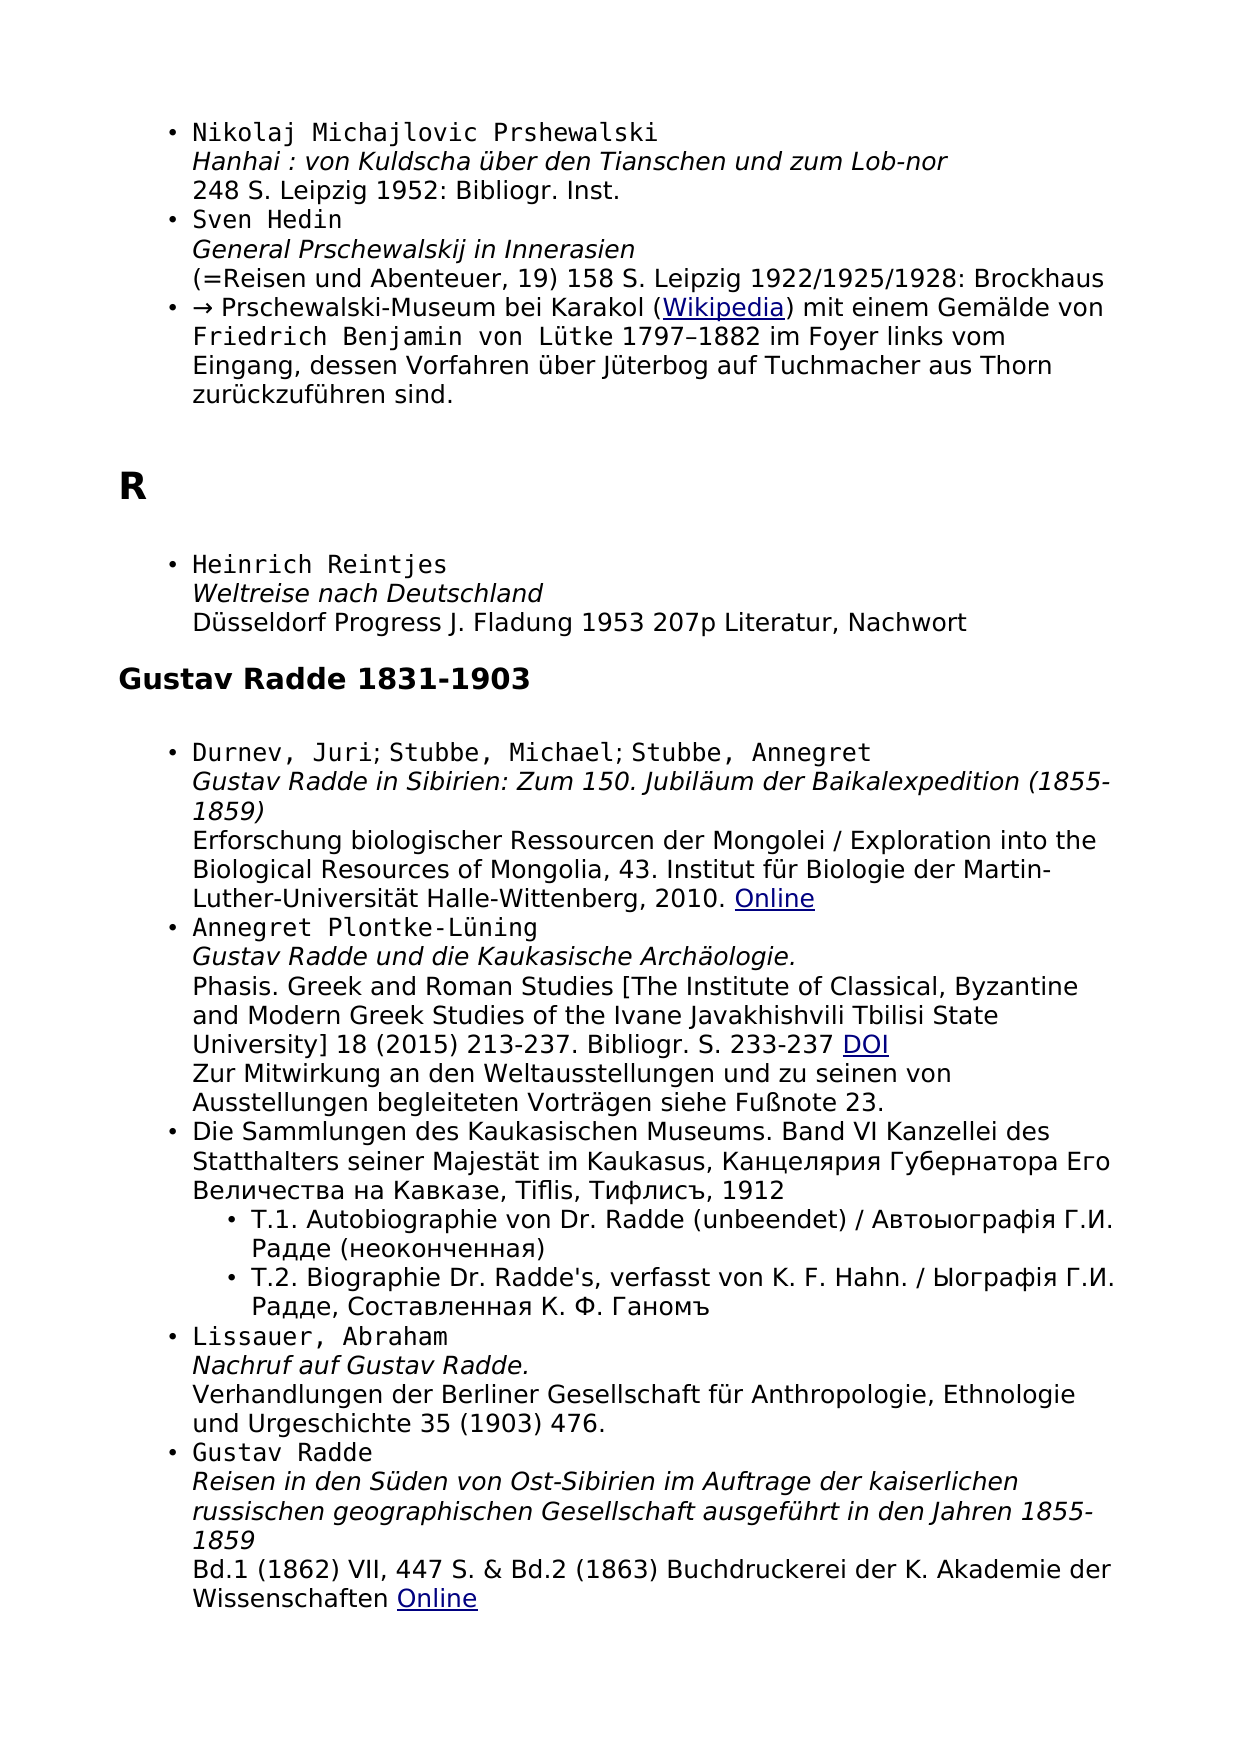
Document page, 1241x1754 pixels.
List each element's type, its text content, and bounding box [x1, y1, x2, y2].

list Nikolaj Michajlovic Prshewalski Hanhai : von Kuldscha über den Tianschen und zum Lob-nor 248 S. Leipzig 1952: Bibliogr. Inst. [177, 118, 1122, 206]
subtitle R [118, 464, 1122, 508]
list Durnev, Juri; Stubbe, Michael; Stubbe, Annegret Gustav Radde in Sibirien: Zum 150. Jubiläum der Baikalexpedition (1855-1859) Erforschung biologischer Ressourcen der Mongolei / Exploration into the Biological Resources of Mongolia, 43. Institut für Biologie der Martin-Luther-Universität Halle-Wittenberg, 2010. Online [177, 738, 1122, 913]
list Gustav Radde Reisen in den Süden von Ost-Sibirien im Auftrage der kaiserlichen russischen geographischen Gesellschaft ausgeführt in den Jahren 1855-1859 Bd.1 (1862) VII, 447 S. & Bd.2 (1863) Buchdruckerei der K. Akademie der Wissenschaften Online [177, 1438, 1122, 1613]
list Annegret Plontke-Lüning Gustav Radde und die Kaukasische Archäologie. Phasis. Greek and Roman Studies [The Institute of Classical, Byzantine and Modern Greek Studies of the Ivane Javakhishvili Tbilisi State University] 18 (2015) 213-237. Bibliogr. S. 233-237 DOI Zur Mitwirkung an den Weltausstellungen und zu seinen von Ausstellungen begleiteten Vorträgen siehe Fußnote 23. [177, 913, 1122, 1117]
subtitle Gustav Radde 1831-1903 [118, 662, 1122, 696]
list T.2. Biographie Dr. Radde's, verfasst von K. F. Hahn. / Ыографія Г.И. Радде, Составленная К. Ф. Ганомъ [236, 1263, 1122, 1322]
list Lissauer, Abraham Nachruf auf Gustav Radde. Verhandlungen der Berliner Gesellschaft für Anthropologie, Ethnologie und Urgeschichte 35 (1903) 476. [177, 1322, 1122, 1438]
list T.1. Autobiographie von Dr. Radde (unbeendet) / Автоыографія Г.И. Радде (неоконченная) [236, 1205, 1122, 1263]
list Heinrich Reintjes Weltreise nach Deutschland Düsseldorf Progress J. Fladung 1953 207p Literatur, Nachwort [177, 550, 1122, 637]
list → Prschewalski-Museum bei Karakol (Wikipedia) mit einem Gemälde von Friedrich Benjamin von Lütke 1797–1882 im Foyer links vom Eingang, dessen Vorfahren über Jüterbog auf Tuchmacher aus Thorn zurückzuführen sind. [177, 293, 1122, 410]
list Die Sammlungen des Kaukasischen Museums. Band VI Kanzellei des Statthalters seiner Majestät im Kaukasus, Канцелярия Губернатора Его Величества на Кавказе, Tiflis, Тифлисъ, 1912 [177, 1117, 1122, 1205]
list Sven Hedin General Prschewalskij in Innerasien (=Reisen und Abenteuer, 19) 158 S. Leipzig 1922/1925/1928: Brockhaus [177, 206, 1122, 293]
